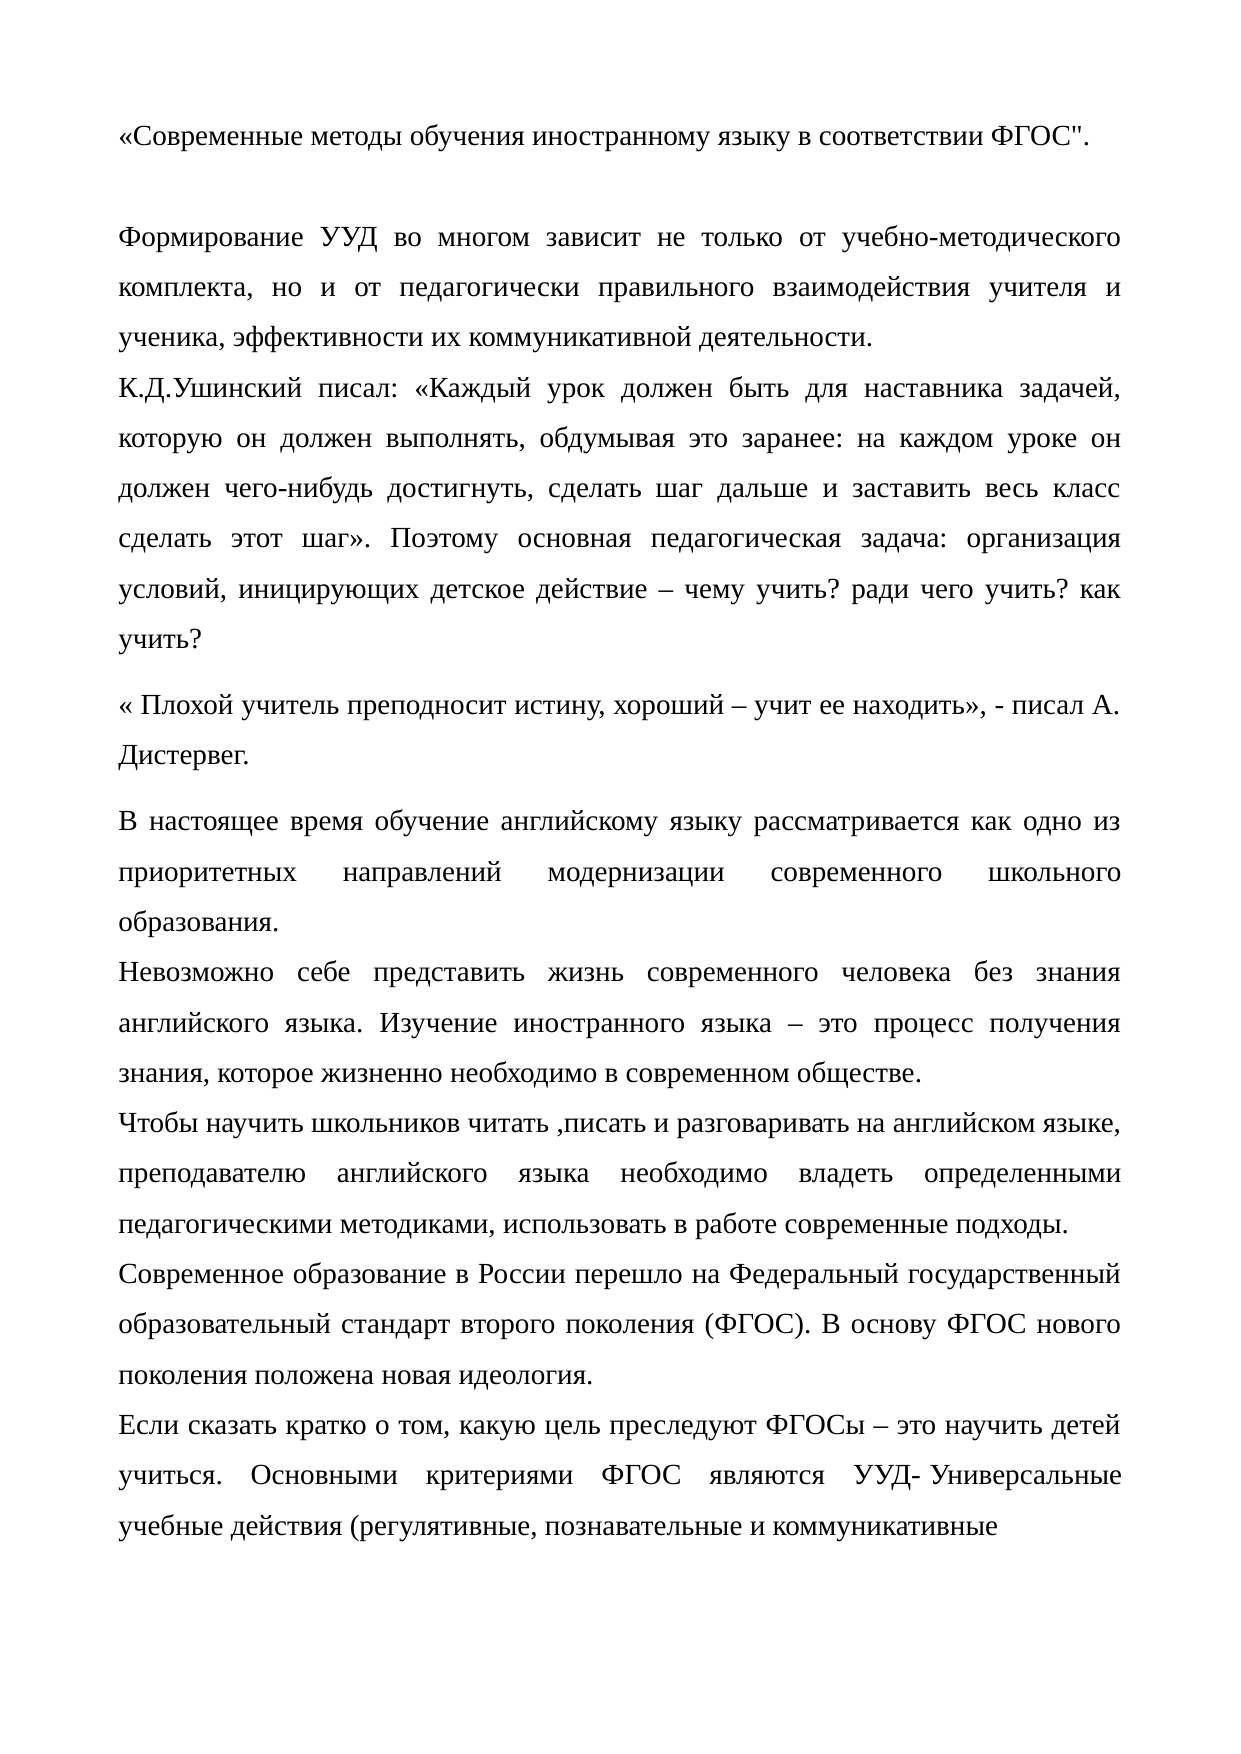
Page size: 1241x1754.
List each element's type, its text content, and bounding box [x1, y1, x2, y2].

text «Современные методы обучения иностранному языку в соответствии ФГОС". [118, 118, 1122, 152]
text Невозможно себе представить жизнь современного человека без знания английского языка. Изучение иностранного языка – это процесс получения знания, которое жизненно необходимо в современном обществе. [118, 954, 1122, 1088]
text В настоящее время обучение английскому языку рассматривается как одно из приоритетных направлений модернизации современного школьного образования. [118, 803, 1122, 938]
text К.Д.Ушинский писал: «Каждый урок должен быть для наставника задачей, которую он должен выполнять, обдумывая это заранее: на каждом уроке он должен чего-нибудь достигнуть, сделать шаг дальше и заставить весь класс сделать этот шаг». Поэтому основная педагогическая задача: организация условий, иницирующих детское действие – чему учить? ради чего учить? как учить? [118, 370, 1122, 655]
text Если сказать кратко о том, какую цель преследуют ФГОСы – это научить детей учиться. Основными критериями ФГОС являются УУД- Универсальные учебные действия (регулятивные, познавательные и коммуникативные [118, 1407, 1122, 1541]
text Формирование УУД во многом зависит не только от учебно-методического комплекта, но и от педагогически правильного взаимодействия учителя и ученика, эффективности их коммуникативной деятельности. [118, 219, 1122, 353]
text Чтобы научить школьников читать ,писать и разговаривать на английском языке, преподавателю английского языка необходимо владеть определенными педагогическими методиками, использовать в работе современные подходы. [118, 1105, 1122, 1239]
text Современное образование в России перешло на Федеральный государственный образовательный стандарт второго поколения (ФГОС). В основу ФГОС нового поколения положена новая идеология. [118, 1256, 1122, 1390]
text « Плохой учитель преподносит истину, хороший – учит ее находить», - писал А. Дистервег. [118, 687, 1122, 771]
